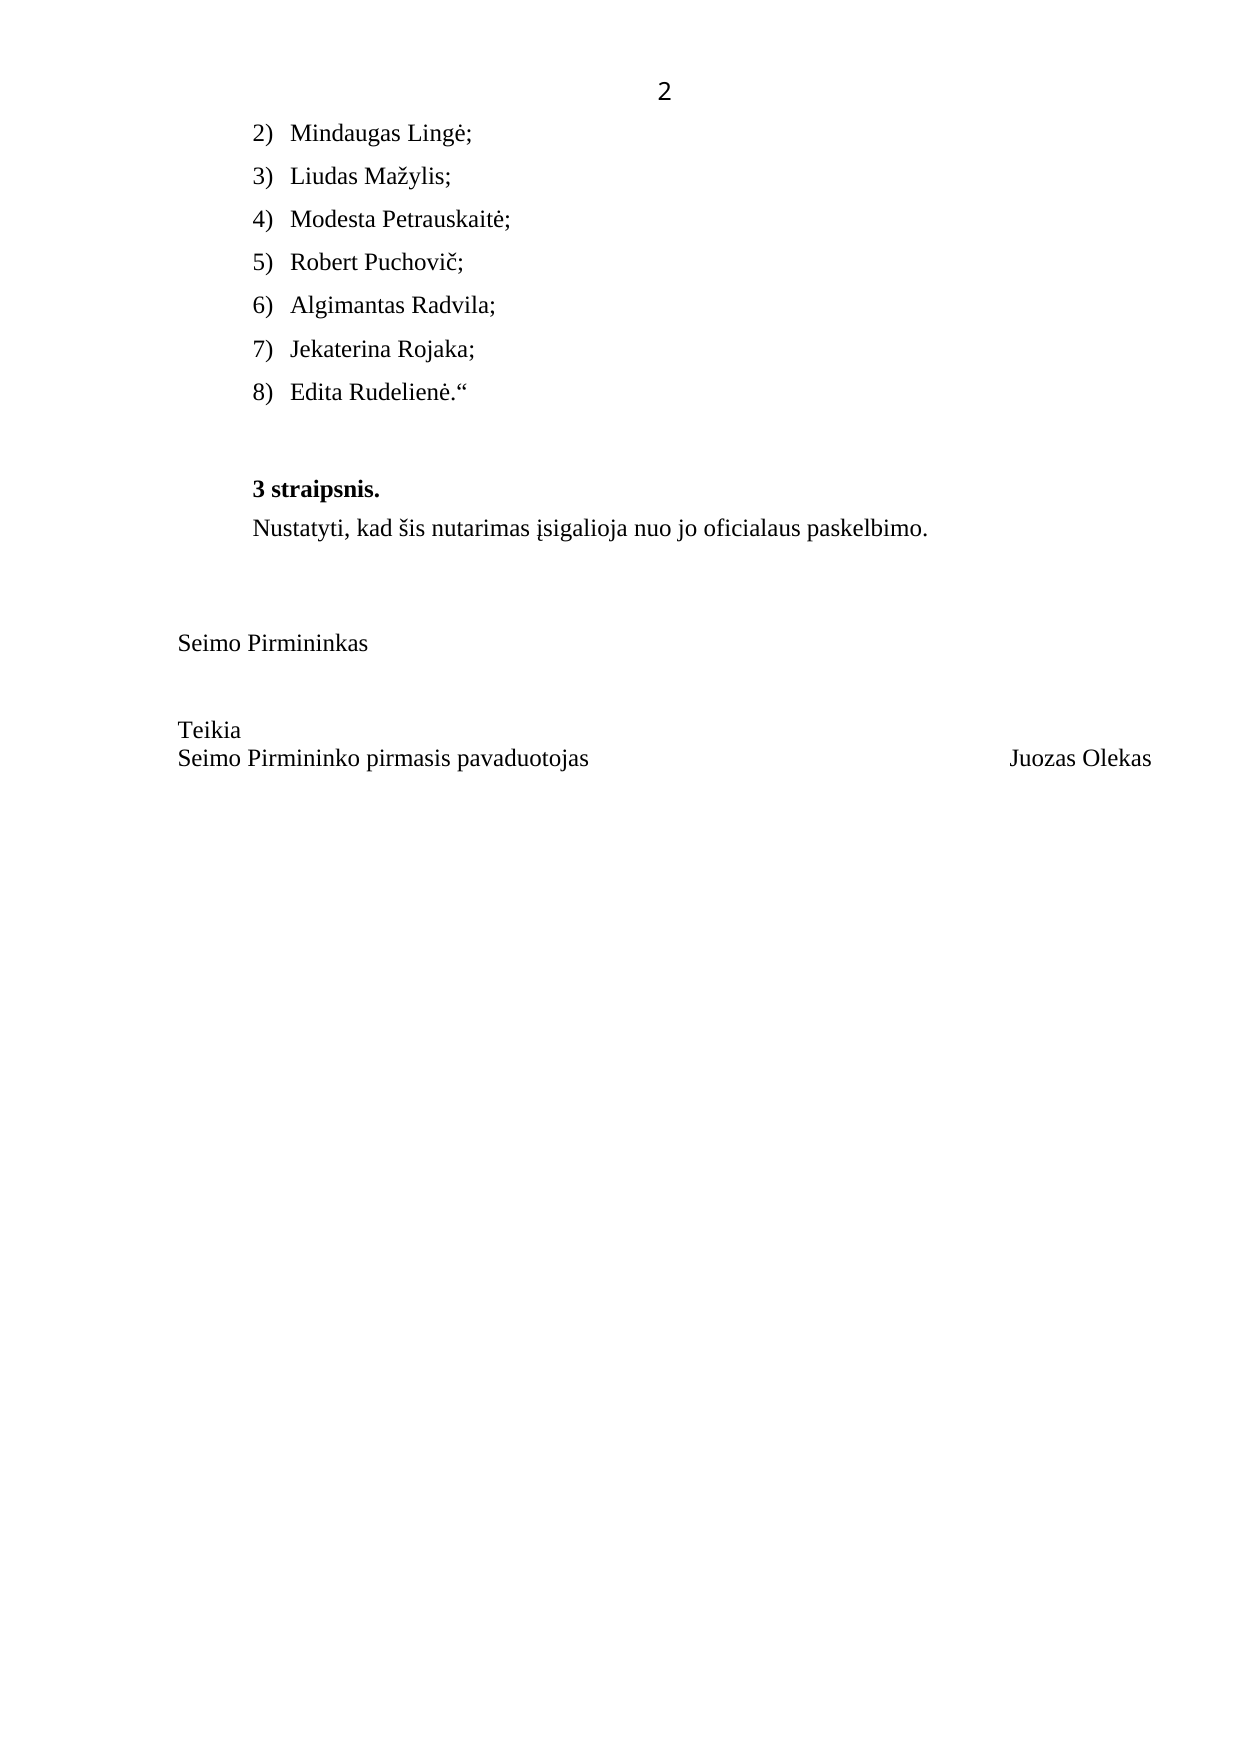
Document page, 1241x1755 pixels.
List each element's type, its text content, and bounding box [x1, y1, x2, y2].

text Teikia [177, 715, 1152, 743]
text Seimo Pirmininko pirmasis pavaduotojas Juozas Olekas [177, 743, 1152, 801]
text 3 straipsnis. [177, 463, 1152, 503]
text 4) Modesta Petrauskaitė; [252, 204, 1152, 233]
text 6) Algimantas Radvila; [252, 291, 1152, 319]
text 3) Liudas Mažylis; [252, 161, 1152, 190]
text 2) Mindaugas Lingė; [252, 118, 1152, 147]
text 7) Jekaterina Rojaka; [252, 334, 1152, 362]
text 8) Edita Rudelienė.“ [252, 377, 1152, 406]
text 5) Robert Puchovič; [252, 247, 1152, 276]
text Seimo Pirmininkas [177, 628, 1152, 657]
text Nustatyti, kad šis nutarimas įsigalioja nuo jo oficialaus paskelbimo. [177, 503, 1152, 542]
